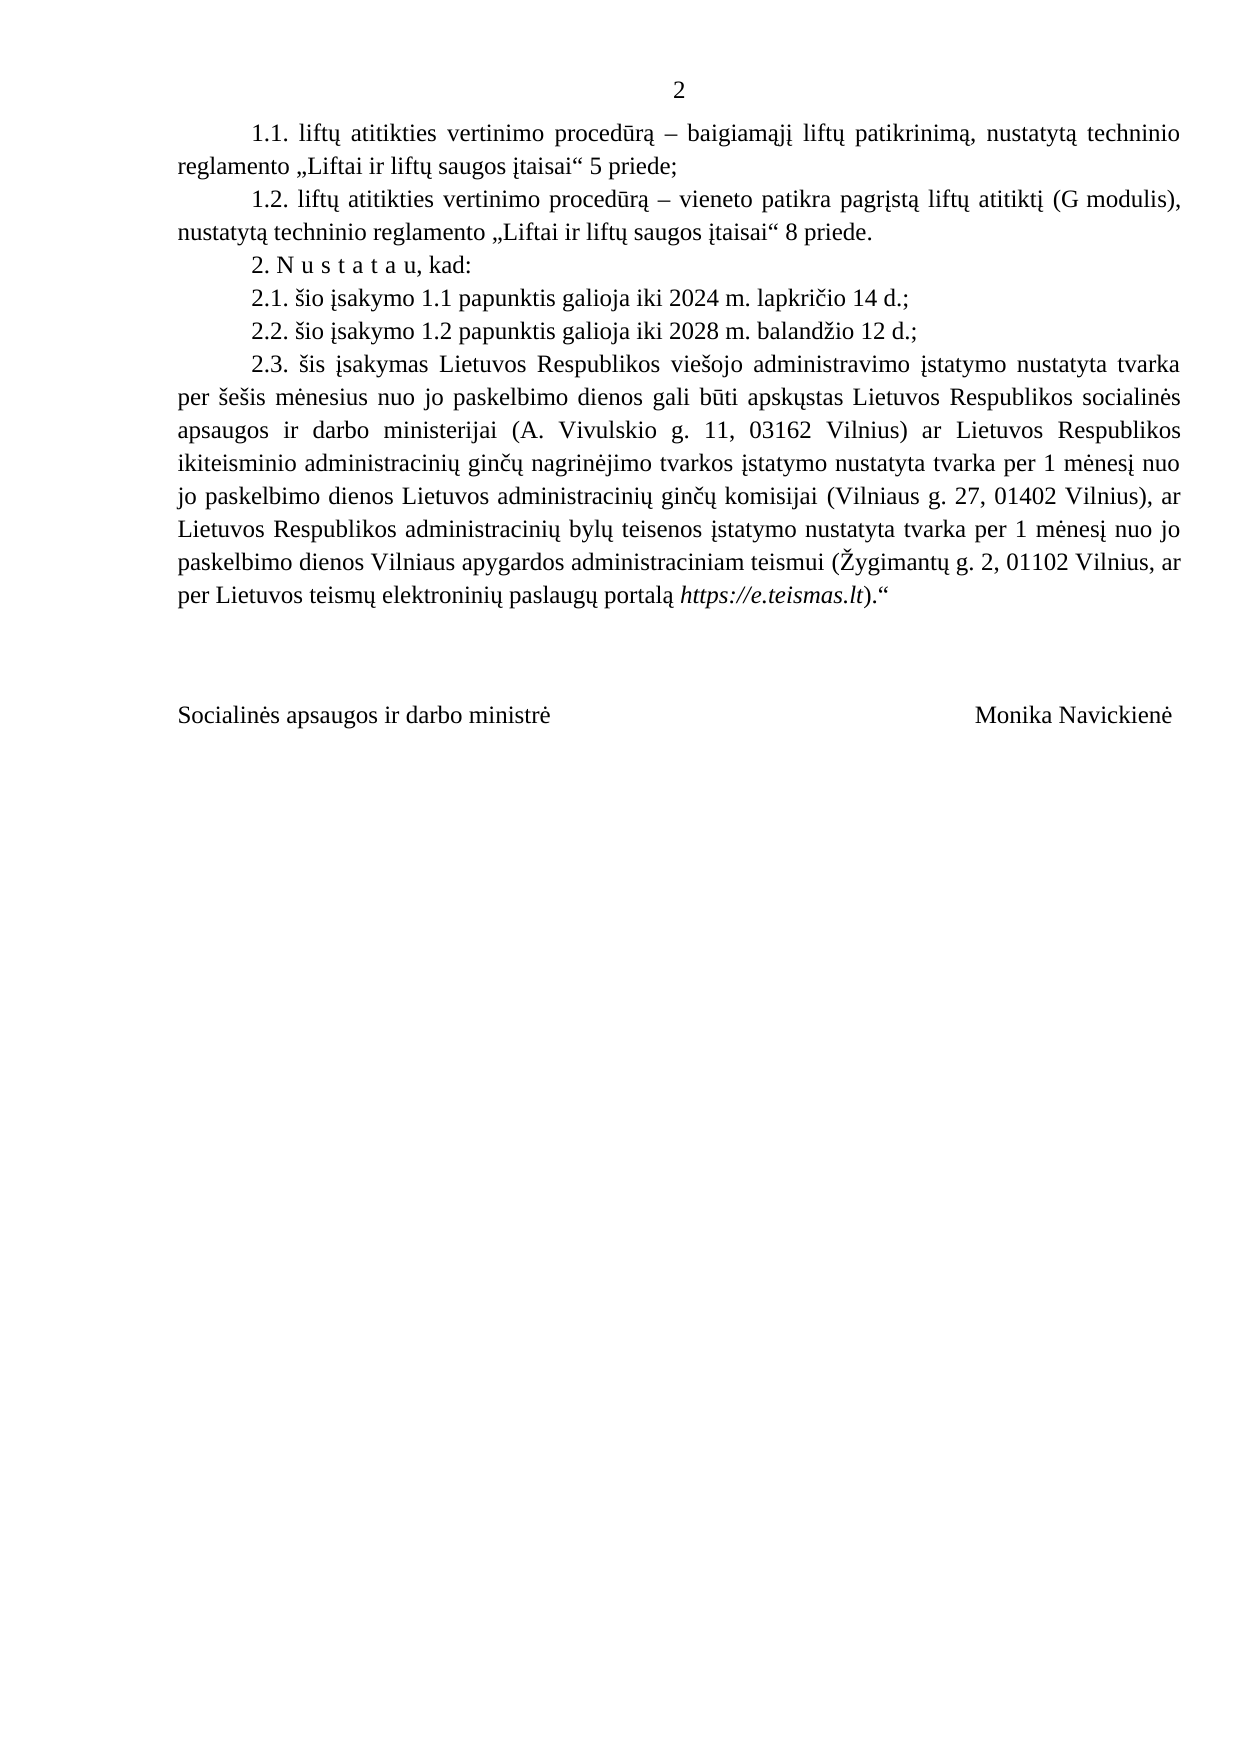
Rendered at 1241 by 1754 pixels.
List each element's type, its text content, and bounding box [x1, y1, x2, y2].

text Socialinės apsaugos ir darbo ministrė Monika Navickienė [177, 700, 1181, 728]
text 2.3. šis įsakymas Lietuvos Respublikos viešojo administravimo įstatymo nustatyta tvarka per šešis mėnesius nuo jo paskelbimo dienos gali būti apskųstas Lietuvos Respublikos socialinės apsaugos ir darbo ministerijai (A. Vivulskio g. 11, 03162 Vilnius) ar Lietuvos Respublikos ikiteisminio administracinių ginčų nagrinėjimo tvarkos įstatymo nustatyta tvarka per 1 mėnesį nuo jo paskelbimo dienos Lietuvos administracinių ginčų komisijai (Vilniaus g. 27, 01402 Vilnius), ar Lietuvos Respublikos administracinių bylų teisenos įstatymo nustatyta tvarka per 1 mėnesį nuo jo paskelbimo dienos Vilniaus apygardos administraciniam teismui (Žygimantų g. 2, 01102 Vilnius, ar per Lietuvos teismų elektroninių paslaugų portalą https://e.teismas.lt).“ [177, 349, 1181, 609]
text 1.2. liftų atitikties vertinimo procedūrą – vieneto patikra pagrįstą liftų atitiktį (G modulis), nustatytą techninio reglamento „Liftai ir liftų saugos įtaisai“ 8 priede. [177, 184, 1181, 246]
text 2. Nustatau, kad: [177, 250, 1181, 279]
text 2.2. šio įsakymo 1.2 papunktis galioja iki 2028 m. balandžio 12 d.; [177, 316, 1181, 345]
text 2.1. šio įsakymo 1.1 papunktis galioja iki 2024 m. lapkričio 14 d.; [177, 283, 1181, 312]
text 1.1. liftų atitikties vertinimo procedūrą – baigiamąjį liftų patikrinimą, nustatytą techninio reglamento „Liftai ir liftų saugos įtaisai“ 5 priede; [177, 118, 1181, 180]
